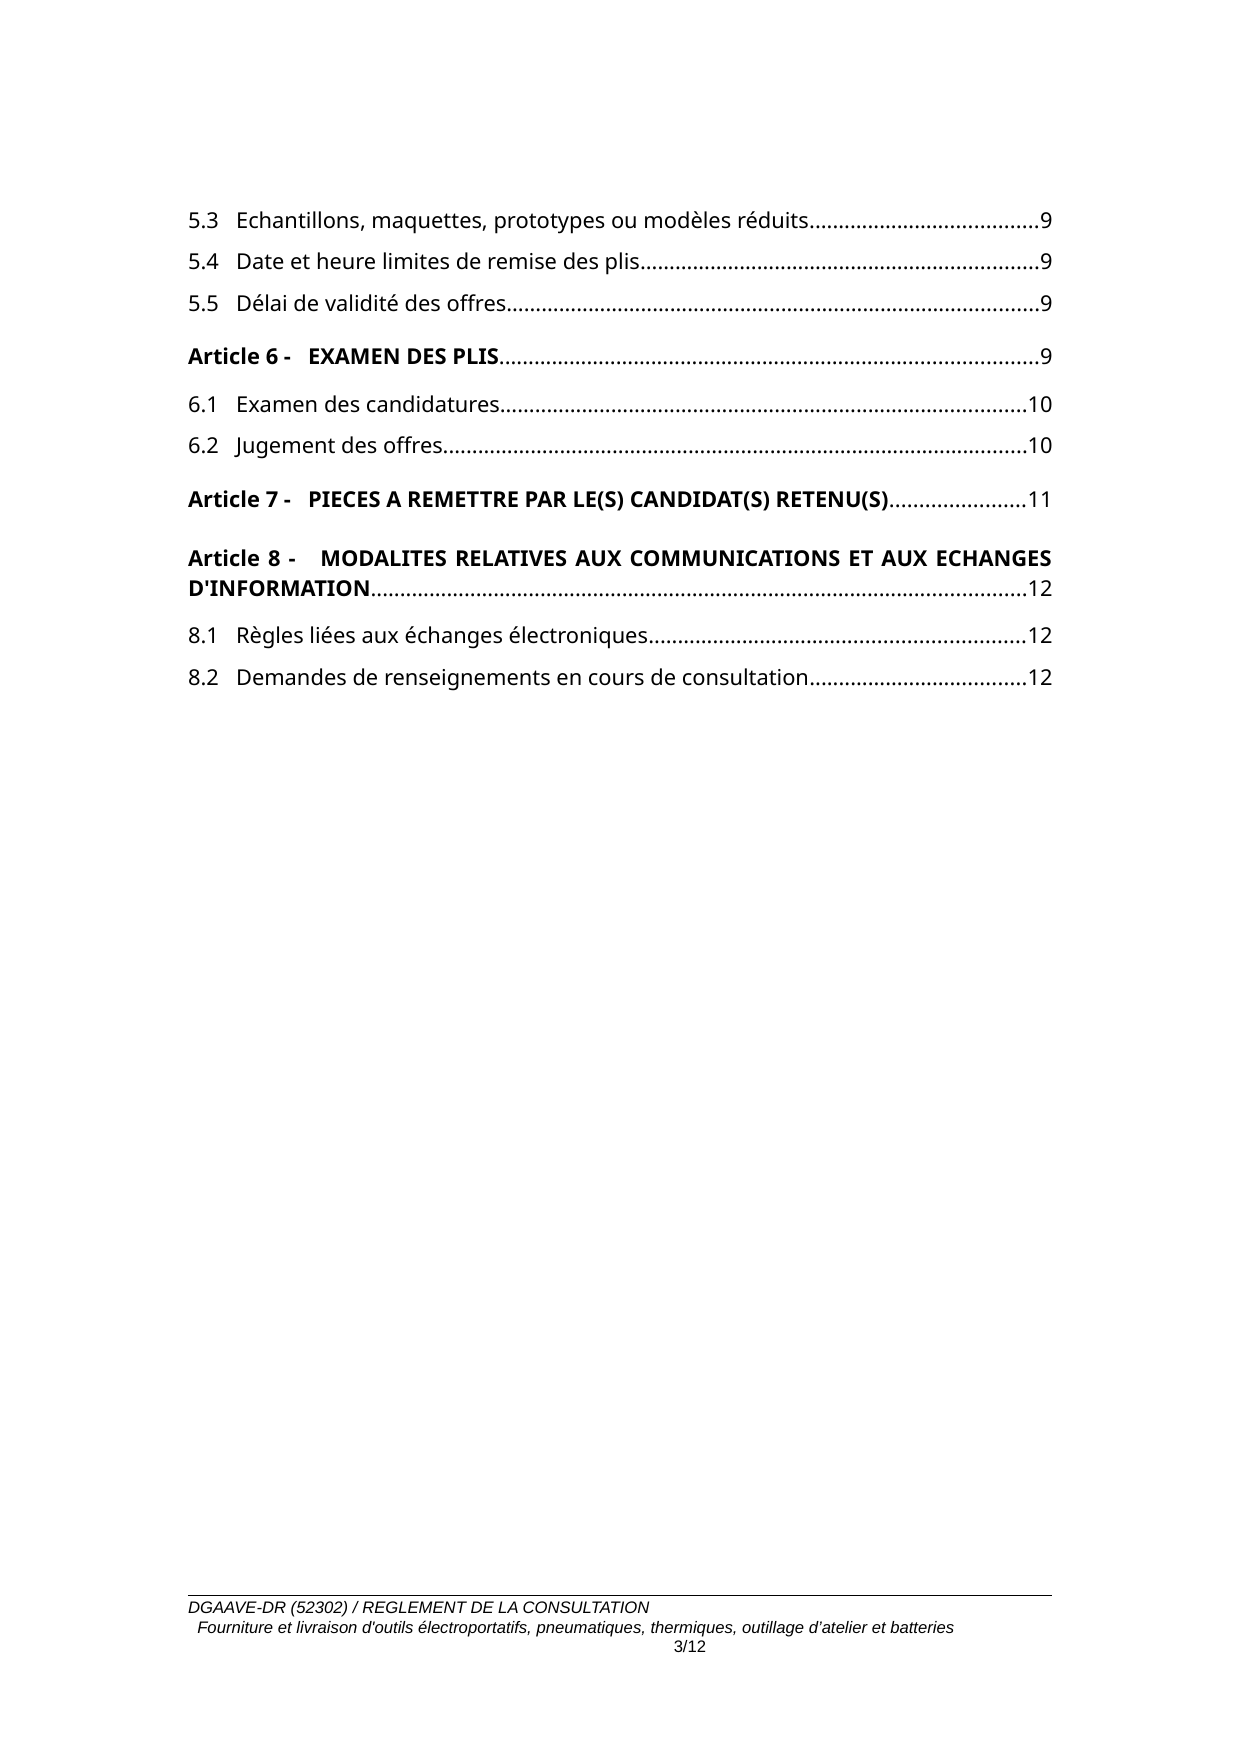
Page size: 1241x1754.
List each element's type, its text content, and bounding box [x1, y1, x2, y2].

text Article 8 - MODALITES RELATIVES AUX COMMUNICATIONS ET AUX ECHANGES D'INFORMATION 12 [188, 543, 1052, 603]
text 6.1 Examen des candidatures 10 [188, 389, 1052, 419]
text Article 7 - PIECES A REMETTRE PAR LE(S) CANDIDAT(S) RETENU(S) 11 [188, 484, 1052, 514]
text 5.4 Date et heure limites de remise des plis 9 [188, 246, 1052, 276]
text Article 6 - EXAMEN DES PLIS 9 [188, 341, 1052, 371]
text 5.5 Délai de validité des offres 9 [188, 288, 1052, 318]
text 6.2 Jugement des offres 10 [188, 431, 1052, 460]
text 8.2 Demandes de renseignements en cours de consultation 12 [188, 662, 1052, 692]
text 5.3 Echantillons, maquettes, prototypes ou modèles réduits 9 [188, 204, 1052, 234]
text 8.1 Règles liées aux échanges électroniques 12 [188, 621, 1052, 650]
